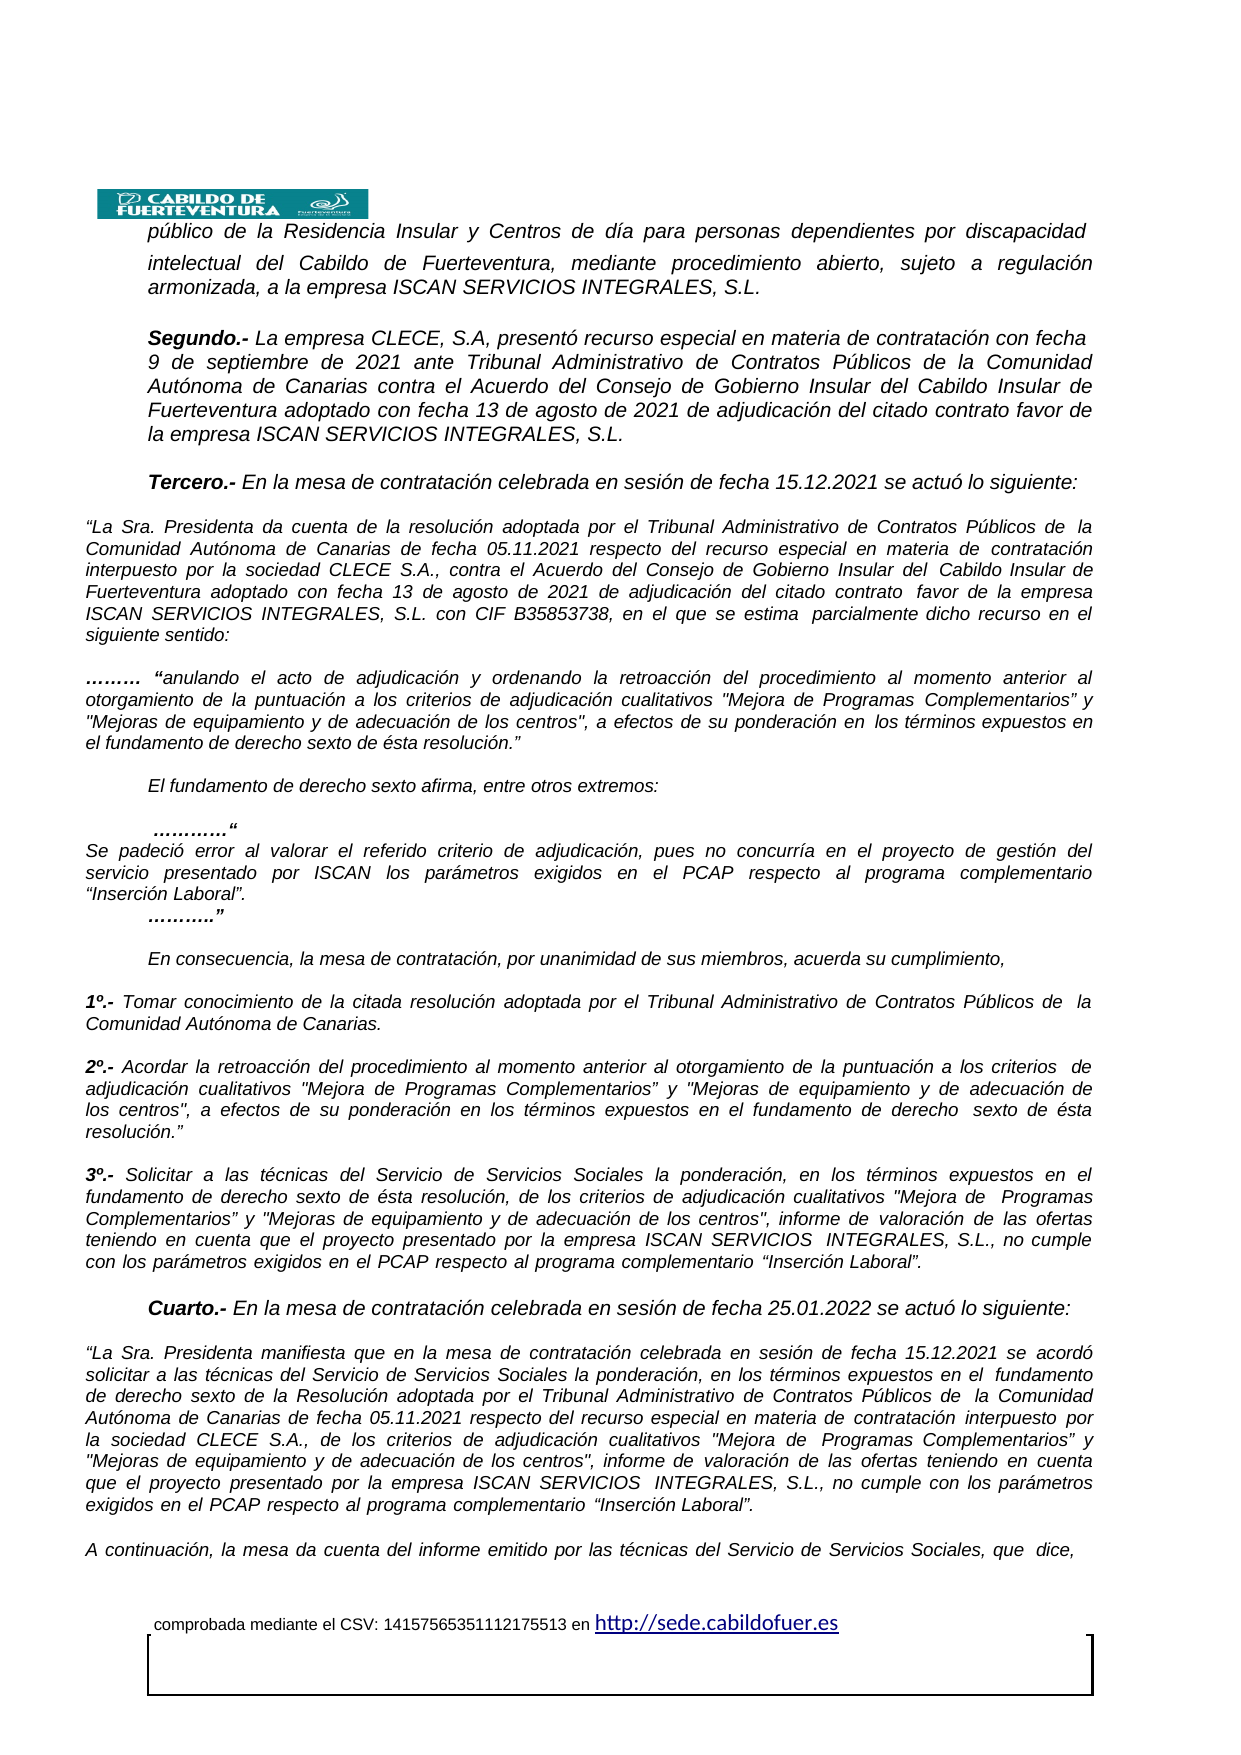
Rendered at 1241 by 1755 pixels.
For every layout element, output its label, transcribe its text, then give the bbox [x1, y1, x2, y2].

picture [97, 189, 369, 219]
text “La Sra. Presidenta manifiesta que en la mesa de contratación celebrada en sesión de fecha 15.12.2021 se acordó solicitar a las técnicas del Servicio de Servicios Sociales la ponderación, en los términos expuestos en el fundamento de derecho sexto de la Resolución adoptada por el Tribunal Administrativo de Contratos Públicos de la Comunidad Autónoma de Canarias de fecha 05.11.2021 respecto del recurso especial en materia de contratación interpuesto por la sociedad CLECE S.A., de los criterios de adjudicación cualitativos "Mejora de Programas Complementarios” y "Mejoras de equipamiento y de adecuación de los centros", informe de valoración de las ofertas teniendo en cuenta que el proyecto presentado por la empresa ISCAN SERVICIOS INTEGRALES, S.L., no cumple con los parámetros exigidos en el PCAP respecto al programa complementario “Inserción Laboral”. [85, 1342, 1093, 1515]
text intelectual del Cabildo de Fuerteventura, mediante procedimiento abierto, sujeto a regulación armonizada, a la empresa ISCAN SERVICIOS INTEGRALES, S.L. [148, 251, 1093, 299]
text El fundamento de derecho sexto afirma, entre otros extremos: [148, 775, 1107, 797]
text 3º.- Solicitar a las técnicas del Servicio de Servicios Sociales la ponderación, en los términos expuestos en el fundamento de derecho sexto de ésta resolución, de los criterios de adjudicación cualitativos "Mejora de Programas Complementarios” y "Mejoras de equipamiento y de adecuación de los centros", informe de valoración de las ofertas teniendo en cuenta que el proyecto presentado por la empresa ISCAN SERVICIOS INTEGRALES, S.L., no cumple con los parámetros exigidos en el PCAP respecto al programa complementario “Inserción Laboral”. [85, 1164, 1093, 1272]
text ……… “anulando el acto de adjudicación y ordenando la retroacción del procedimiento al momento anterior al otorgamiento de la puntuación a los criterios de adjudicación cualitativos "Mejora de Programas Complementarios” y "Mejoras de equipamiento y de adecuación de los centros", a efectos de su ponderación en los términos expuestos en el fundamento de derecho sexto de ésta resolución.” [85, 667, 1093, 754]
text Segundo.- La empresa CLECE, S.A, presentó recurso especial en materia de contratación con fecha [148, 326, 1107, 350]
subtitle ………..” [148, 905, 1107, 926]
text A continuación, la mesa da cuenta del informe emitido por las técnicas del Servicio de Servicios Sociales, que dice, [85, 1539, 1093, 1561]
text 2º.- Acordar la retroacción del procedimiento al momento anterior al otorgamiento de la puntuación a los criterios de adjudicación cualitativos "Mejora de Programas Complementarios” y "Mejoras de equipamiento y de adecuación de los centros", a efectos de su ponderación en los términos expuestos en el fundamento de derecho sexto de ésta resolución.” [85, 1056, 1093, 1142]
text Tercero.- En la mesa de contratación celebrada en sesión de fecha 15.12.2021 se actuó lo siguiente: [148, 470, 1107, 494]
text 9 de septiembre de 2021 ante Tribunal Administrativo de Contratos Públicos de la Comunidad Autónoma de Canarias contra el Acuerdo del Consejo de Gobierno Insular del Cabildo Insular de Fuerteventura adoptado con fecha 13 de agosto de 2021 de adjudicación del citado contrato favor de la empresa ISCAN SERVICIOS INTEGRALES, S.L. [148, 350, 1093, 446]
text 1º.- Tomar conocimiento de la citada resolución adoptada por el Tribunal Administrativo de Contratos Públicos de la Comunidad Autónoma de Canarias. [85, 991, 1093, 1034]
text público de la Residencia Insular y Centros de día para personas dependientes por discapacidad [148, 219, 1093, 243]
text Se padeció error al valorar el referido criterio de adjudicación, pues no concurría en el proyecto de gestión del servicio presentado por ISCAN los parámetros exigidos en el PCAP respecto al programa complementario “Inserción Laboral”. [85, 840, 1093, 905]
text “La Sra. Presidenta da cuenta de la resolución adoptada por el Tribunal Administrativo de Contratos Públicos de la Comunidad Autónoma de Canarias de fecha 05.11.2021 respecto del recurso especial en materia de contratación interpuesto por la sociedad CLECE S.A., contra el Acuerdo del Consejo de Gobierno Insular del Cabildo Insular de Fuerteventura adoptado con fecha 13 de agosto de 2021 de adjudicación del citado contrato favor de la empresa ISCAN SERVICIOS INTEGRALES, S.L. con CIF B35853738, en el que se estima parcialmente dicho recurso en el siguiente sentido: [85, 516, 1093, 646]
text Cuarto.- En la mesa de contratación celebrada en sesión de fecha 25.01.2022 se actuó lo siguiente: [148, 1296, 1107, 1320]
subtitle …………“ [153, 818, 1107, 840]
text En consecuencia, la mesa de contratación, por unanimidad de sus miembros, acuerda su cumplimiento, [148, 948, 1107, 969]
